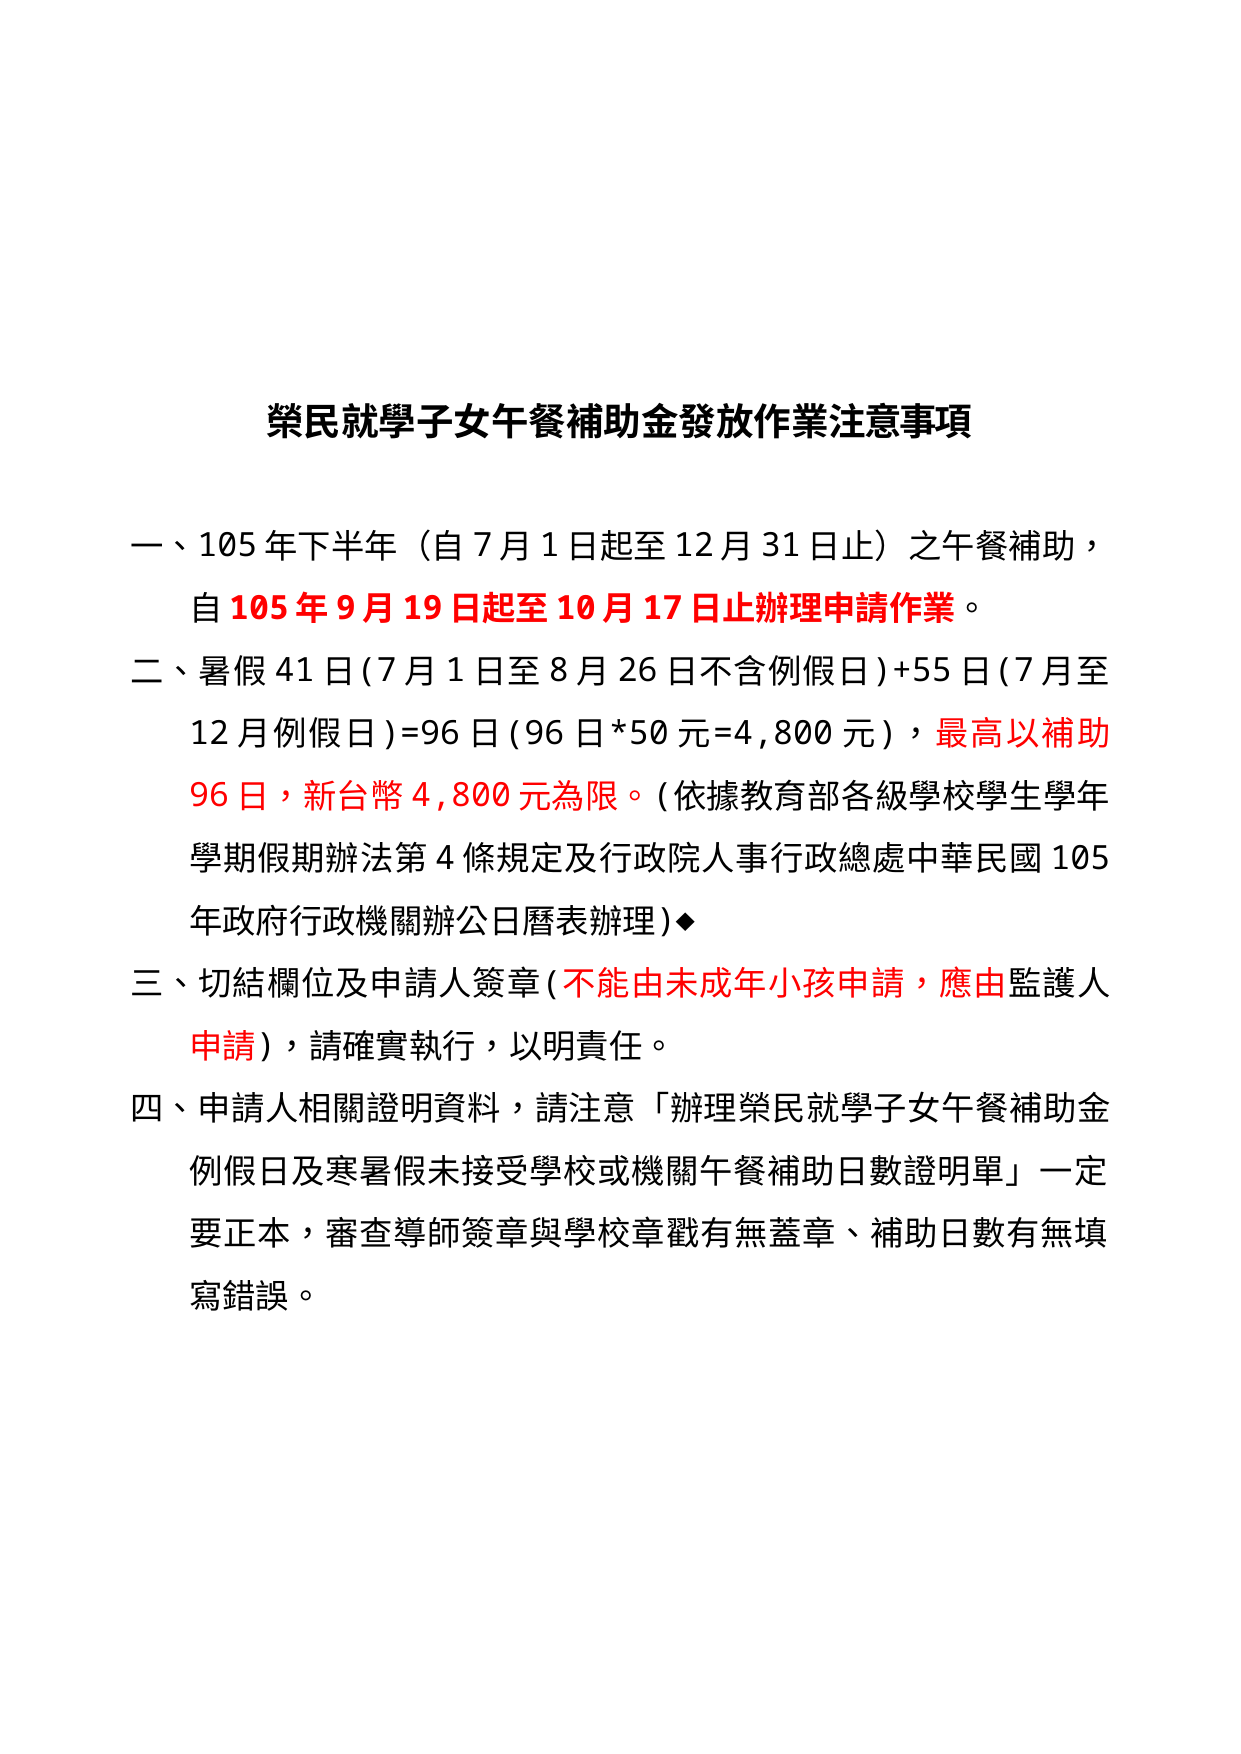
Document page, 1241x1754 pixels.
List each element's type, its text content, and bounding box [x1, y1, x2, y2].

text 四、申請人相關證明資料，請注意「辦理榮民就學子女午餐補助金例假日及寒暑假未接受學校或機關午餐補助日數證明單」一定要正本，審查導師簽章與學校章戳有無蓋章、補助日數有無填寫錯誤。 [130, 1064, 1110, 1314]
text 三、切結欄位及申請人簽章(不能由未成年小孩申請，應由監護人申請)，請確實執行，以明責任。 [130, 939, 1110, 1064]
text 一、105年下半年（自7月1日起至12月31日止）之午餐補助，自105年9月19日起至10月17日止辦理申請作業。 [130, 502, 1110, 627]
text 二、暑假41日(7月1日至8月26日不含例假日)+55日(7月至12月例假日)=96日(96日*50元=4,800元)，最高以補助96日，新台幣4,800元為限。(依據教育部各級學校學生學年學期假期辦法第4條規定及行政院人事行政總處中華民國105年政府行政機關辦公日曆表辦理) [130, 627, 1110, 939]
text 榮民就學子女午餐補助金發放作業注意事項 [130, 377, 1110, 439]
